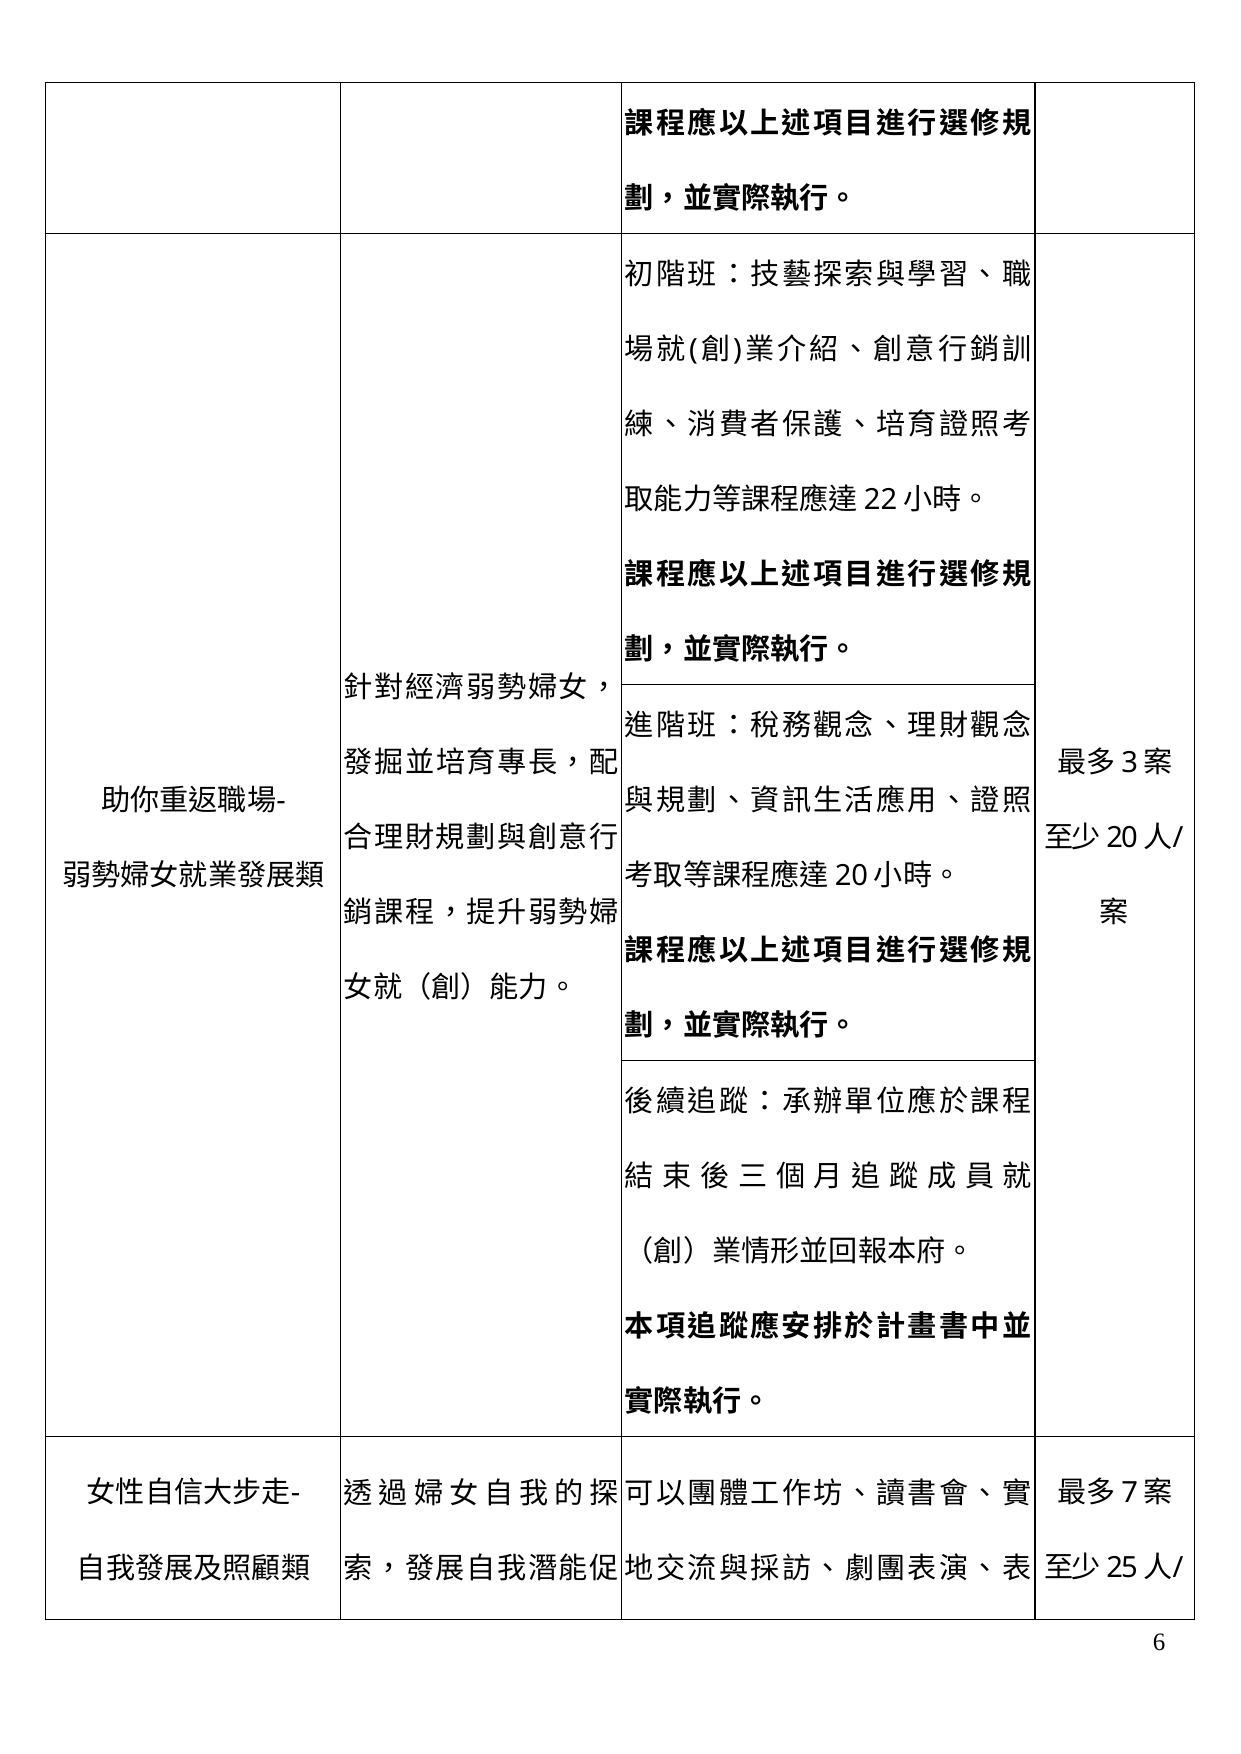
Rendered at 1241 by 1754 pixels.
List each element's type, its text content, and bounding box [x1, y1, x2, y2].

table_cell 針對經濟弱勢婦女，發掘並培育專長，配合理財規劃與創意行銷課程，提升弱勢婦女就（創）能力。 [341, 234, 621, 1436]
table_cell [46, 83, 340, 233]
table_cell 女性自信大步走- 自我發展及照顧類 [46, 1437, 340, 1618]
table_cell 最多7案 至少25人/ [1036, 1437, 1194, 1618]
table_cell 最多3案 至少20人/案 [1036, 234, 1194, 1436]
table_cell 課程應以上述項目進行選修規劃，並實際執行。 [622, 83, 1034, 233]
table_cell 後續追蹤：承辦單位應於課程結束後三個月追蹤成員就（創）業情形並回報本府。 本項追蹤應安排於計畫書中並實際執行。 [622, 1061, 1034, 1436]
table_cell [341, 83, 621, 233]
table_cell 進階班：稅務觀念、理財觀念與規劃、資訊生活應用、證照考取等課程應達20小時。 課程應以上述項目進行選修規劃，並實際執行。 [622, 685, 1034, 1060]
table_cell [1036, 83, 1194, 233]
table_cell 初階班：技藝探索與學習、職場就(創)業介紹、創意行銷訓練、消費者保護、培育證照考取能力等課程應達22小時。 課程應以上述項目進行選修規劃，並實際執行。 [622, 234, 1034, 684]
table_cell 可以團體工作坊、讀書會、實地交流與採訪、劇團表演、表 [622, 1437, 1034, 1618]
table_cell 透過婦女自我的探索，發展自我潛能促 [341, 1437, 621, 1618]
table_cell 助你重返職場- 弱勢婦女就業發展類 [46, 234, 340, 1436]
